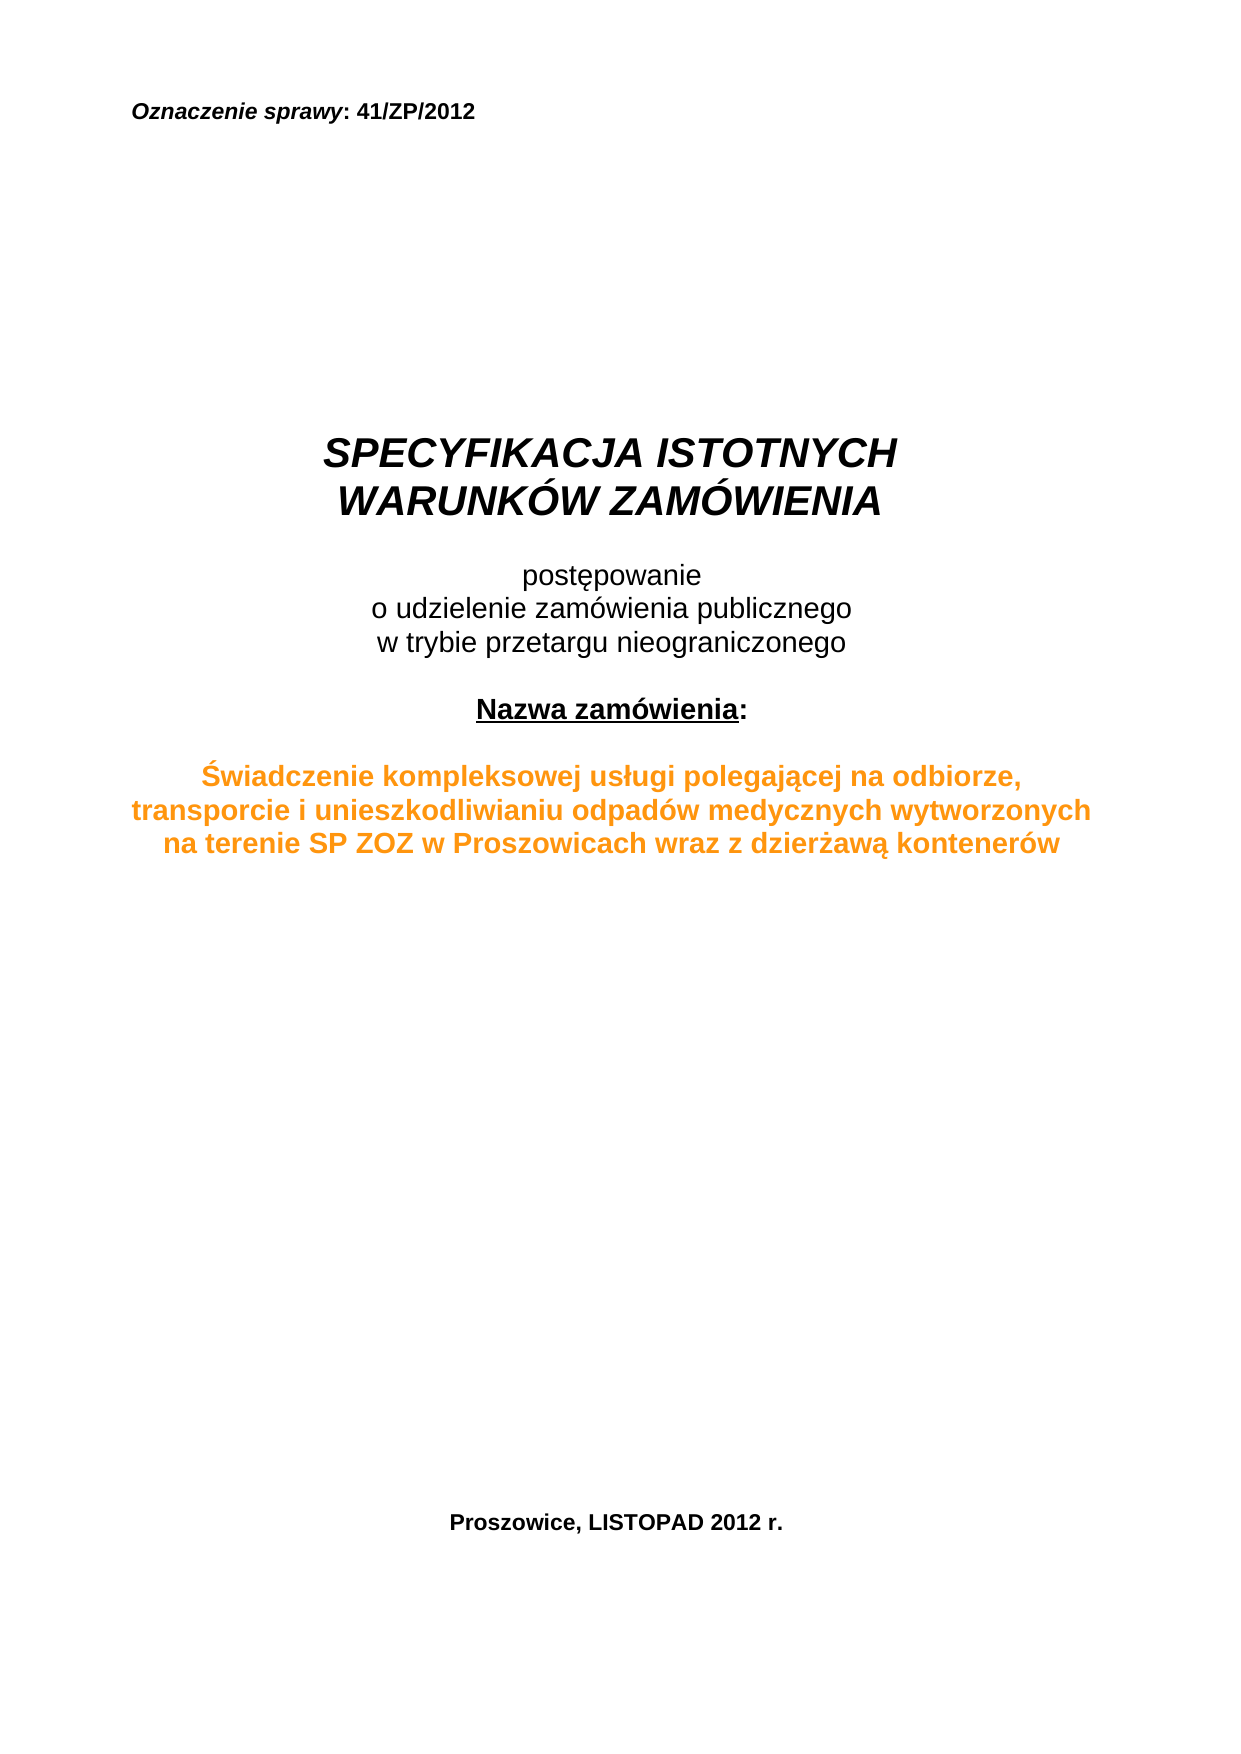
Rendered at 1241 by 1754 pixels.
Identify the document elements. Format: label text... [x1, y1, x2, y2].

text SPECYFIKACJA ISTOTNYCH [131, 428, 1092, 476]
text w trybie przetargu nieograniczonego [131, 625, 1092, 658]
text Proszowice, LISTOPAD 2012 r. [131, 1509, 1092, 1535]
text Świadczenie kompleksowej usługi polegającej na odbiorze, transporcie i unieszkodliwianiu odpadów medycznych wytworzonych na terenie SP ZOZ w Proszowicach wraz z dzierżawą kontenerów [131, 759, 1092, 859]
text WARUNKÓW ZAMÓWIENIA [131, 476, 1092, 524]
text o udzielenie zamówienia publicznego [131, 591, 1092, 625]
text postępowanie [131, 558, 1092, 591]
text Nazwa zamówienia: [131, 692, 1092, 725]
text Oznaczenie sprawy: 41/ZP/2012 [131, 98, 1092, 124]
